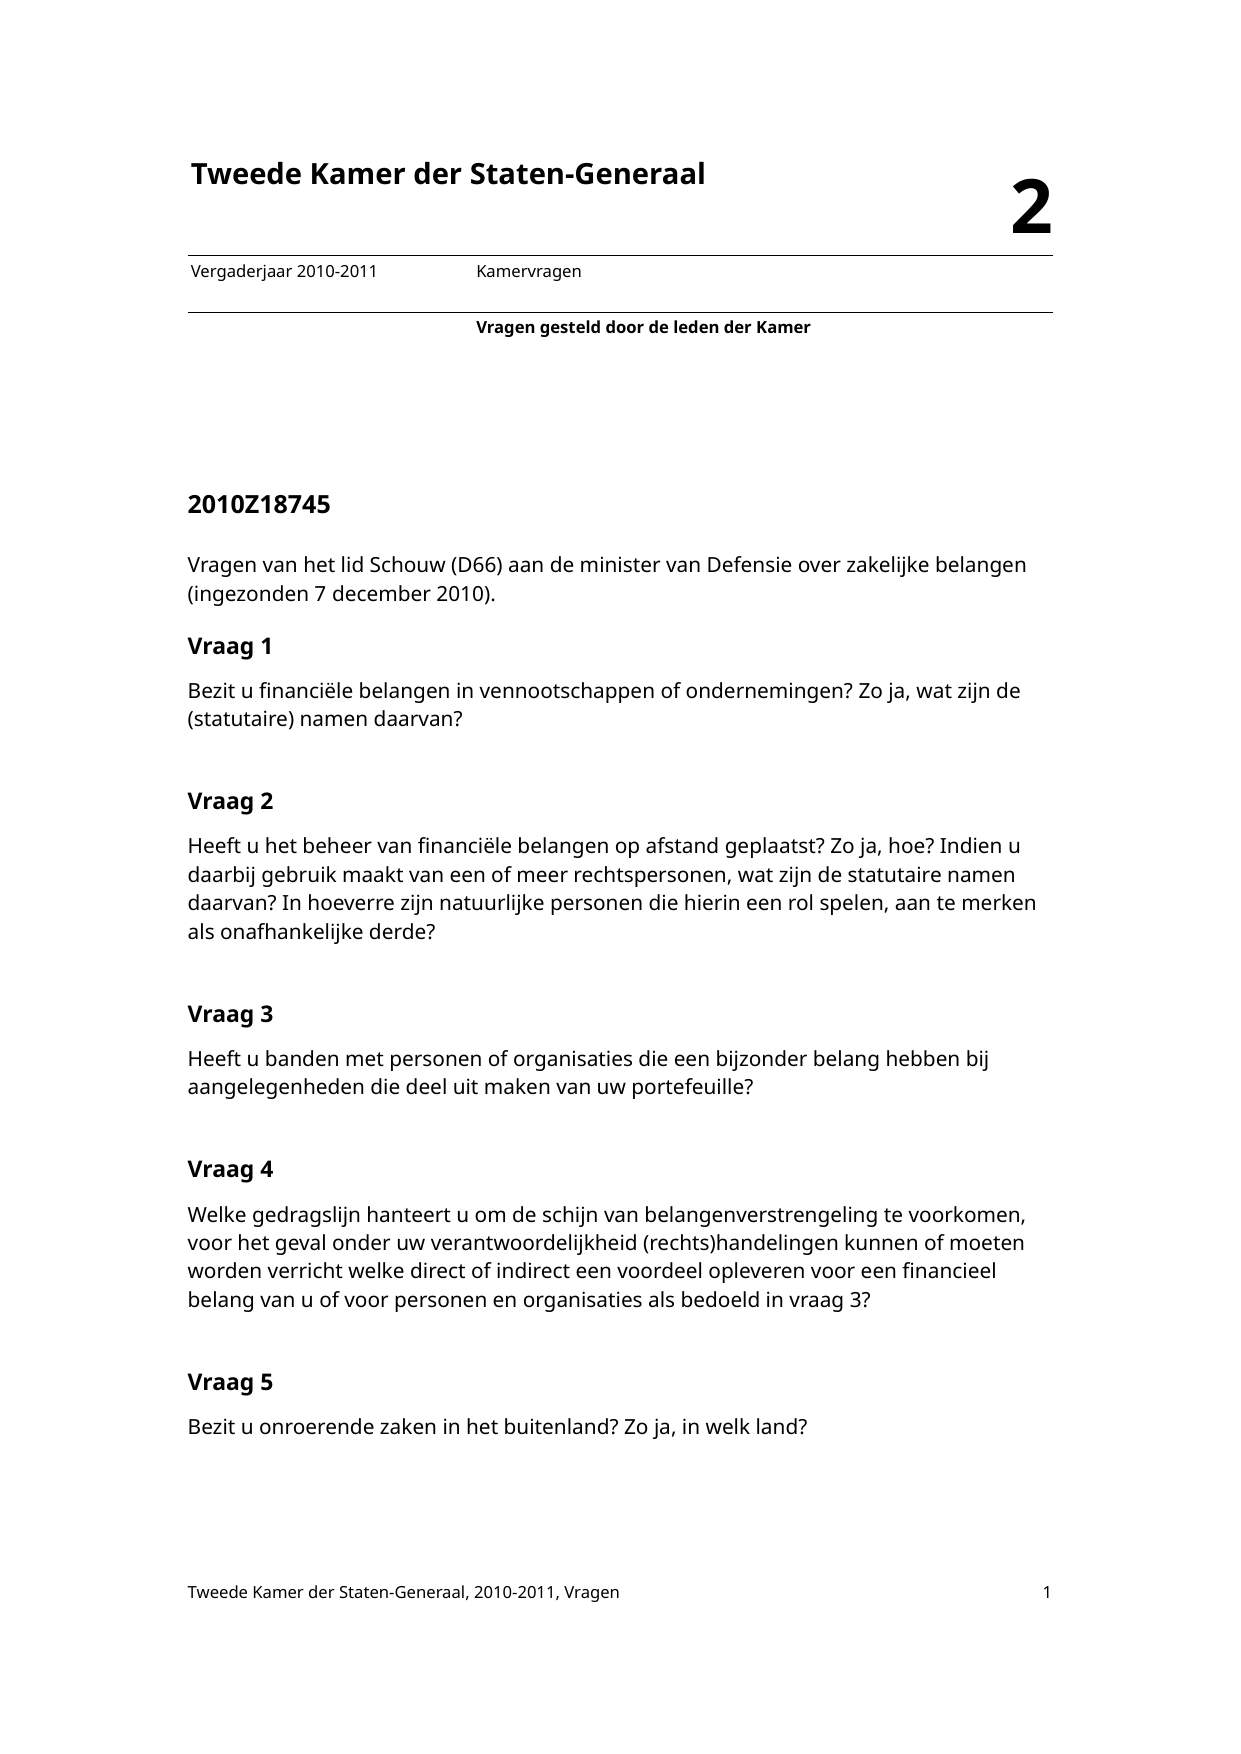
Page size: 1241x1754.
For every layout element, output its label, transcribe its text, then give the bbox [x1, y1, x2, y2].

table_cell [188, 313, 473, 339]
subtitle Vraag 1 [187, 630, 1053, 661]
table_cell Vergaderjaar 2010-2011 [188, 256, 473, 312]
subtitle Vraag 4 [187, 1153, 1053, 1185]
text 2010Z18745 [187, 487, 1053, 521]
subtitle Vraag 5 [187, 1366, 1053, 1397]
text Bezit u financiële belangen in vennootschappen of ondernemingen? Zo ja, wat zijn de (statutaire) namen daarvan? [187, 676, 1053, 733]
subtitle Vraag 2 [187, 785, 1053, 817]
table_cell Vragen gesteld door de leden der Kamer [473, 313, 1053, 339]
table_cell Kamervragen [473, 256, 1053, 312]
subtitle Vraag 3 [187, 998, 1053, 1029]
text Vragen van het lid Schouw (D66) aan de minister van Defensie over zakelijke belangen (ingezonden 7 december 2010). [187, 550, 1053, 607]
table_header 2 [880, 150, 1053, 255]
text Heeft u banden met personen of organisaties die een bijzonder belang hebben bij aangelegenheden die deel uit maken van uw portefeuille? [187, 1044, 1053, 1101]
text Bezit u onroerende zaken in het buitenland? Zo ja, in welk land? [187, 1412, 1053, 1441]
table_header Tweede Kamer der Staten-Generaal [188, 150, 879, 255]
text Welke gedragslijn hanteert u om de schijn van belangenverstrengeling te voorkomen, voor het geval onder uw verantwoordelijkheid (rechts)handelingen kunnen of moeten worden verricht welke direct of indirect een voordeel opleveren voor een financieel belang van u of voor personen en organisaties als bedoeld in vraag 3? [187, 1200, 1053, 1313]
text Heeft u het beheer van financiële belangen op afstand geplaatst? Zo ja, hoe? Indien u daarbij gebruik maakt van een of meer rechtspersonen, wat zijn de statutaire namen daarvan? In hoeverre zijn natuurlijke personen die hierin een rol spelen, aan te merken als onafhankelijke derde? [187, 832, 1053, 945]
